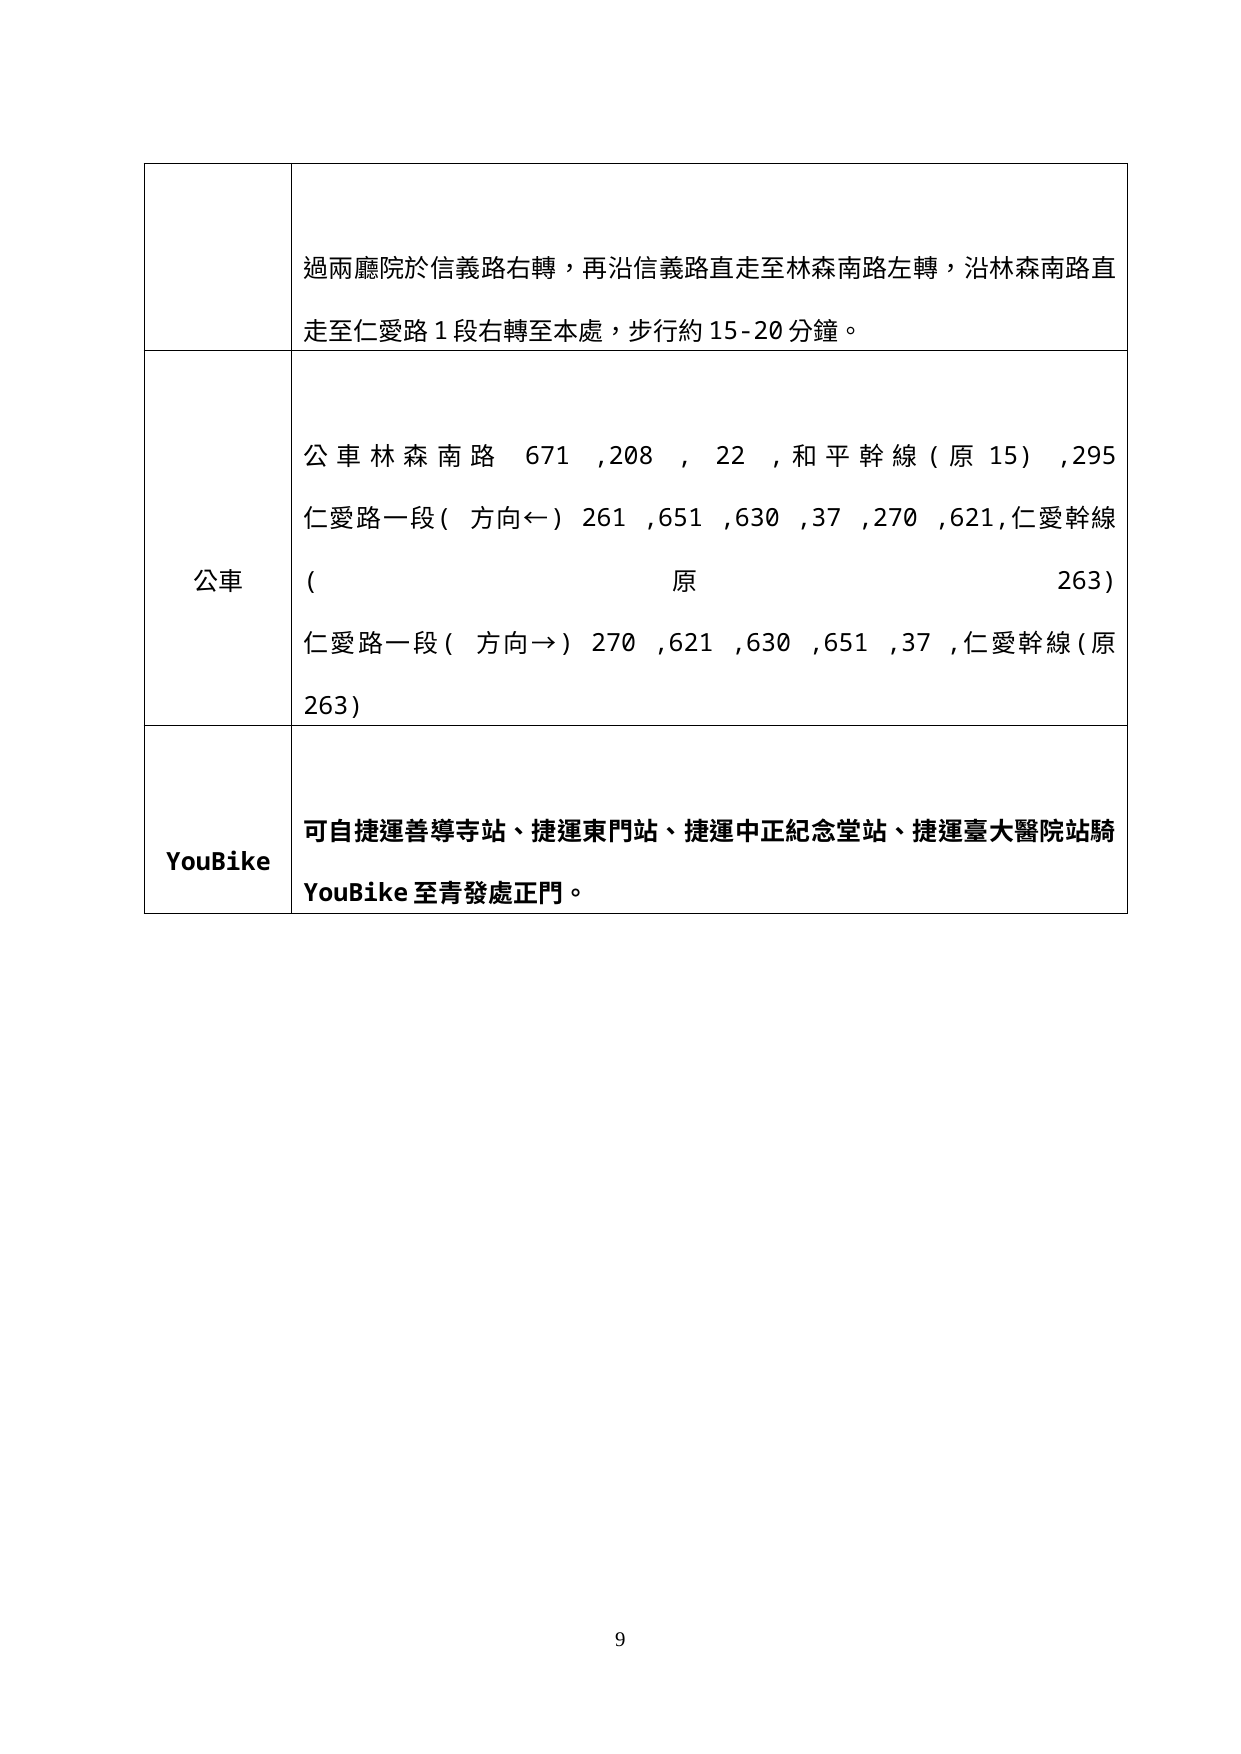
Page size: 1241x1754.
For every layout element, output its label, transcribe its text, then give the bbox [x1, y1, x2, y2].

table_cell 公車林森南路 671 ,208 , 22 ,和平幹線(原15) ,295 仁愛路一段( 方向←) 261 ,651 ,630 ,37 ,270 ,621,仁愛幹線(原263) 仁愛路一段( 方向→) 270 ,621 ,630 ,651 ,37 ,仁愛幹線(原263) [292, 351, 1127, 725]
table_cell 公車 [145, 351, 291, 725]
table_cell 可自捷運善導寺站、捷運東門站、捷運中正紀念堂站、捷運臺大醫院站騎YouBike至青發處正門。 [292, 726, 1127, 913]
table_cell YouBike [145, 726, 291, 913]
table_cell 過兩廳院於信義路右轉，再沿信義路直走至林森南路左轉，沿林森南路直走至仁愛路1段右轉至本處，步行約15-20分鐘。 [292, 164, 1127, 350]
table_cell [145, 164, 291, 350]
